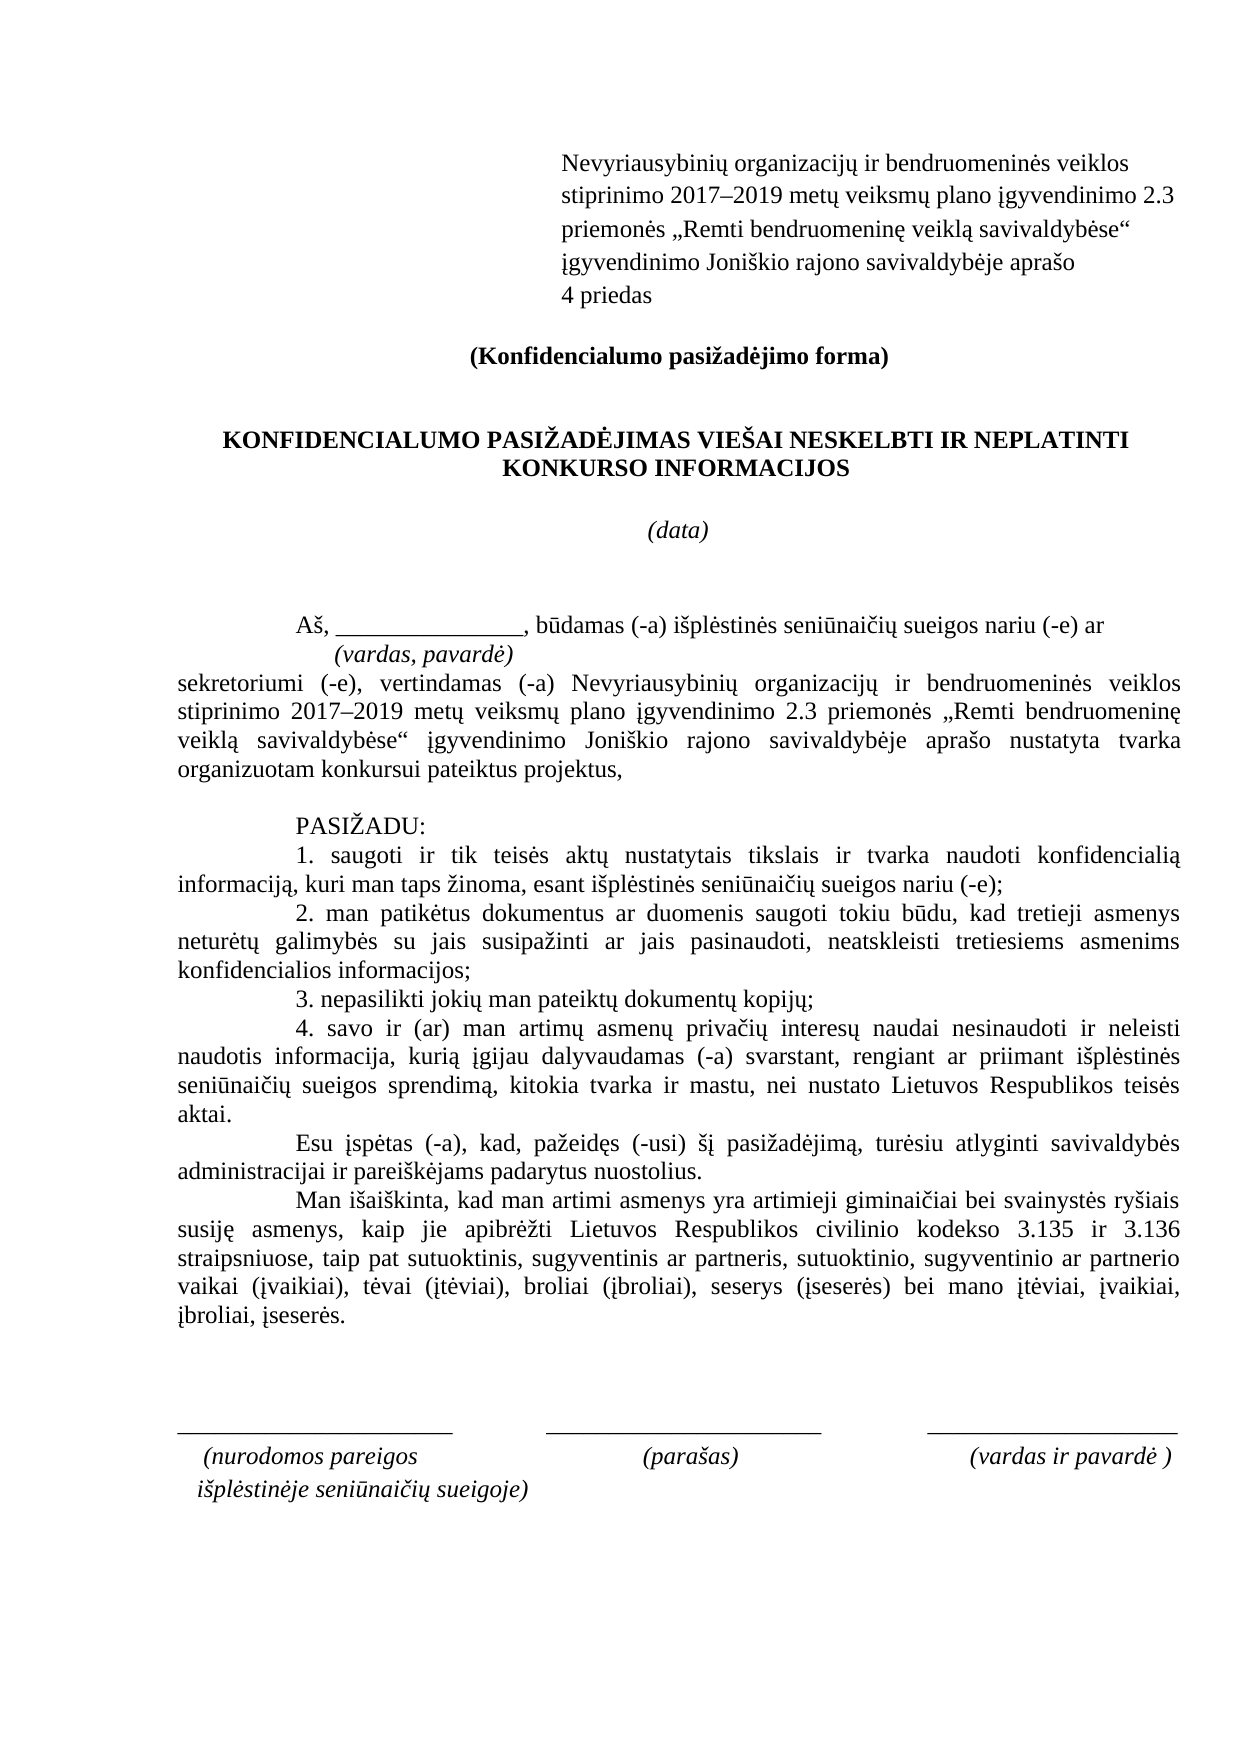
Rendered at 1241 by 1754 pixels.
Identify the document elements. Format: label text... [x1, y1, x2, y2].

text (nurodomos pareigos (parašas) (vardas ir pavardė ) [177, 1441, 1181, 1470]
text 3. nepasilikti jokių man pateiktų dokumentų kopijų; [177, 984, 1181, 1013]
text 1. saugoti ir tik teisės aktų nustatytais tikslais ir tvarka naudoti konfidencialią informaciją, kuri man taps žinoma, esant išplėstinės seniūnaičių sueigos nariu (-e); [177, 840, 1181, 898]
text išplėstinėje seniūnaičių sueigoje) [177, 1474, 1181, 1503]
text (Konfidencialumo pasižadėjimo forma) [177, 341, 1181, 370]
text sekretoriumi (-e), vertindamas (-a) Nevyriausybinių organizacijų ir bendruomeninės veiklos stiprinimo 2017–2019 metų veiksmų plano įgyvendinimo 2.3 priemonės „Remti bendruomeninę veiklą savivaldybėse“ įgyvendinimo Joniškio rajono savivaldybėje aprašo nustatyta tvarka organizuotam konkursui pateiktus projektus, [177, 668, 1181, 783]
text 4. savo ir (ar) man artimų asmenų privačių interesų naudai nesinaudoti ir neleisti naudotis informacija, kurią įgijau dalyvaudamas (-a) svarstant, rengiant ar priimant išplėstinės seniūnaičių sueigos sprendimą, kitokia tvarka ir mastu, nei nustato Lietuvos Respublikos teisės aktai. [177, 1013, 1181, 1128]
text ______________________ ______________________ ____________________ [177, 1408, 1181, 1437]
text KONFIDENCIALUMO PASIŽADĖJIMAS VIEŠAI NESKELBTI IR NEPLATINTI [177, 425, 1181, 453]
text Esu įspėtas (-a), kad, pažeidęs (-usi) šį pasižadėjimą, turėsiu atlyginti savivaldybės administracijai ir pareiškėjams padarytus nuostolius. [177, 1128, 1181, 1185]
text 4 priedas [561, 280, 1181, 308]
text Aš, _______________, būdamas (-a) išplėstinės seniūnaičių sueigos nariu (-e) ar [177, 610, 1181, 639]
text PASIŽADU: [177, 811, 1181, 840]
text (data) [177, 515, 1181, 544]
text KONKURSO INFORMACIJOS [177, 453, 1181, 482]
text 2. man patikėtus dokumentus ar duomenis saugoti tokiu būdu, kad tretieji asmenys neturėtų galimybės su jais susipažinti ar jais pasinaudoti, neatskleisti tretiesiems asmenims konfidencialios informacijos; [177, 898, 1181, 984]
text Man išaiškinta, kad man artimi asmenys yra artimieji giminaičiai bei svainystės ryšiais susiję asmenys, kaip jie apibrėžti Lietuvos Respublikos civilinio kodekso 3.135 ir 3.136 straipsniuose, taip pat sutuoktinis, sugyventinis ar partneris, sutuoktinio, sugyventinio ar partnerio vaikai (įvaikiai), tėvai (įtėviai), broliai (įbroliai), seserys (įseserės) bei mano įtėviai, įvaikiai, įbroliai, įseserės. [177, 1185, 1181, 1329]
text Nevyriausybinių organizacijų ir bendruomeninės veiklos stiprinimo 2017–2019 metų veiksmų plano įgyvendinimo 2.3 priemonės „Remti bendruomeninę veiklą savivaldybėse“ įgyvendinimo Joniškio rajono savivaldybėje aprašo [561, 148, 1181, 275]
text (vardas, pavardė) [177, 639, 1181, 668]
